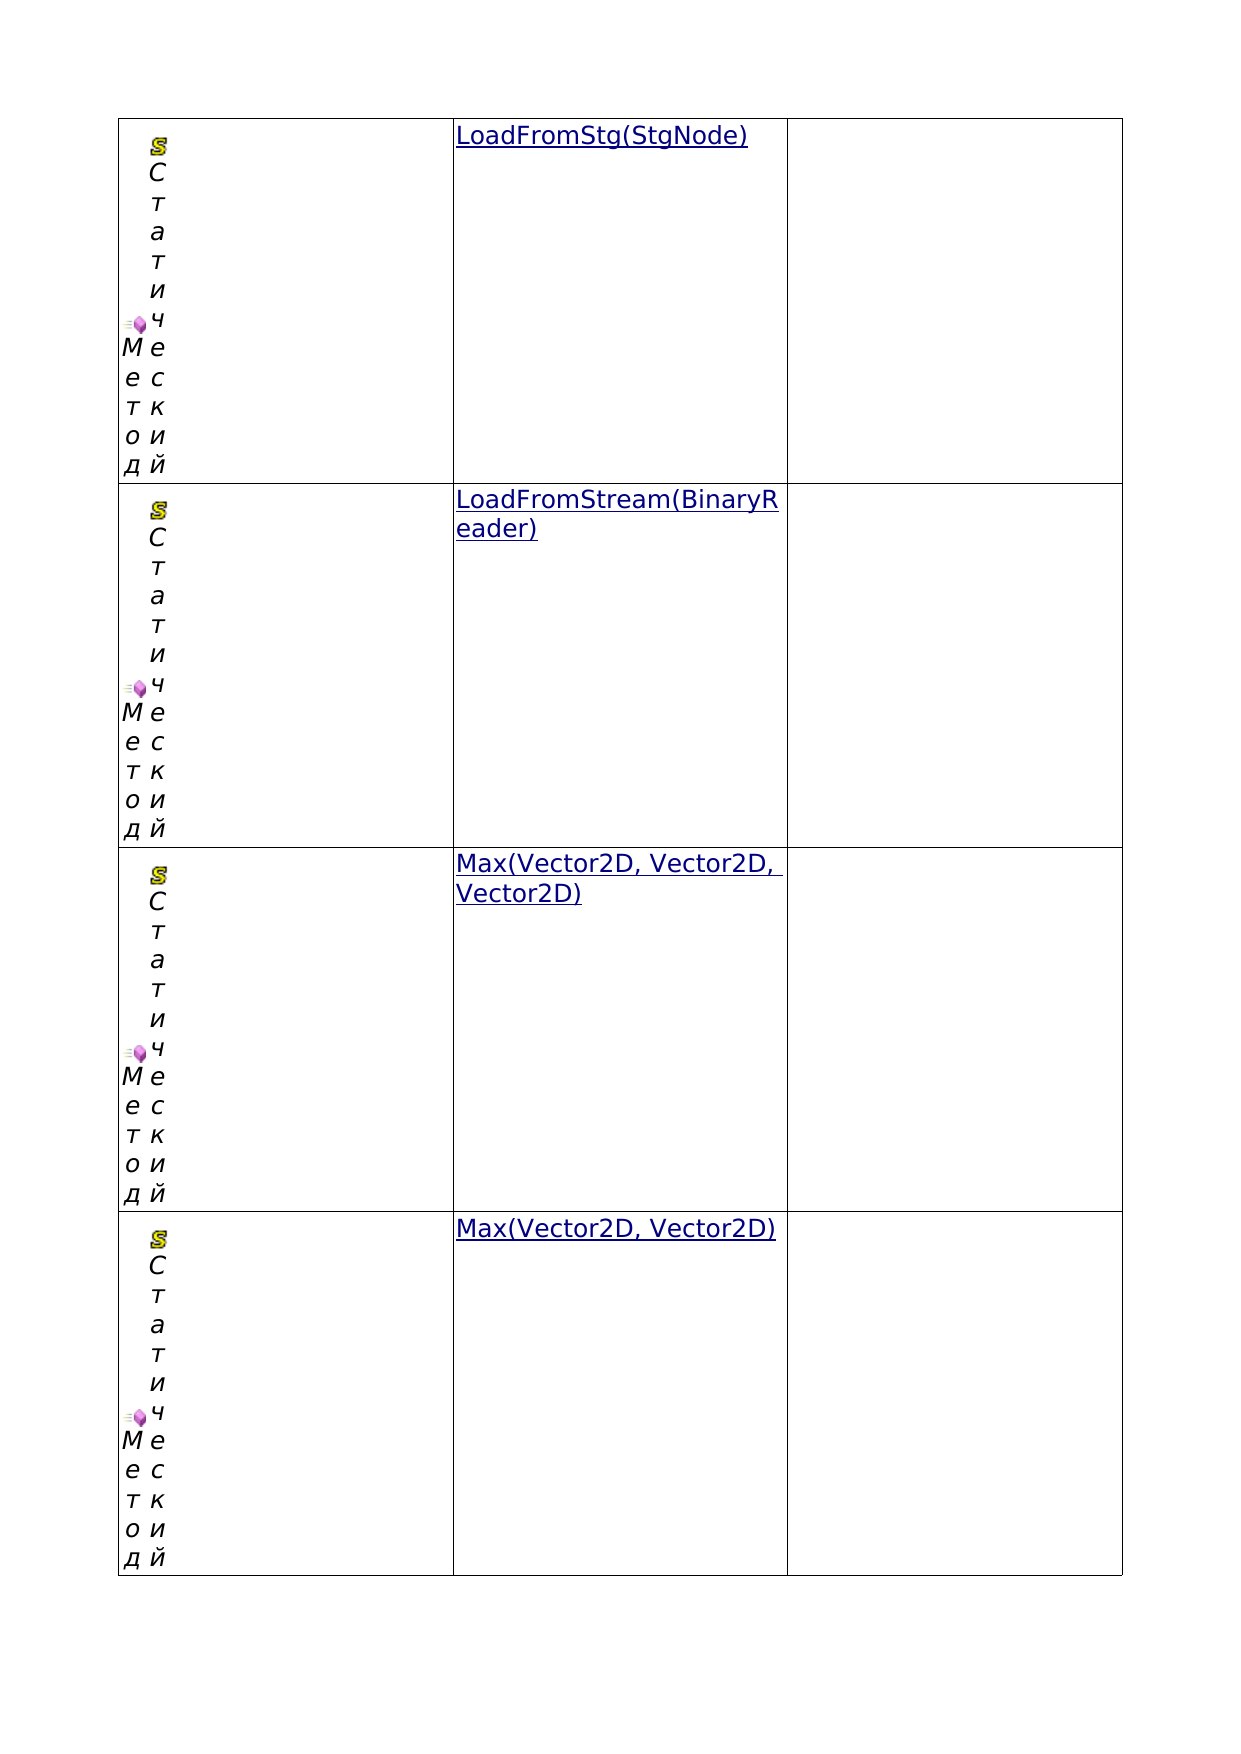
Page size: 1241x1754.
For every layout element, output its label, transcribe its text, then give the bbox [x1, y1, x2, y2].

picture [121, 1409, 146, 1427]
table_cell Max(Vector2D, Vector2D, Vector2D) [454, 848, 787, 1211]
table_cell [119, 119, 453, 482]
picture [121, 1045, 146, 1063]
picture [146, 133, 172, 159]
table_cell [788, 119, 1122, 482]
picture [146, 862, 172, 888]
table_cell [788, 1212, 1122, 1575]
picture [121, 680, 146, 698]
table_cell [788, 484, 1122, 847]
table_cell [119, 484, 453, 847]
table_cell [119, 848, 453, 1211]
table_cell [119, 1212, 453, 1575]
table_cell [788, 848, 1122, 1211]
picture [146, 497, 172, 523]
picture [146, 1226, 172, 1252]
picture [121, 316, 146, 334]
table_cell Max(Vector2D, Vector2D) [454, 1212, 787, 1575]
table_cell LoadFromStream(BinaryReader) [454, 484, 787, 847]
table_cell LoadFromStg(StgNode) [454, 119, 787, 482]
